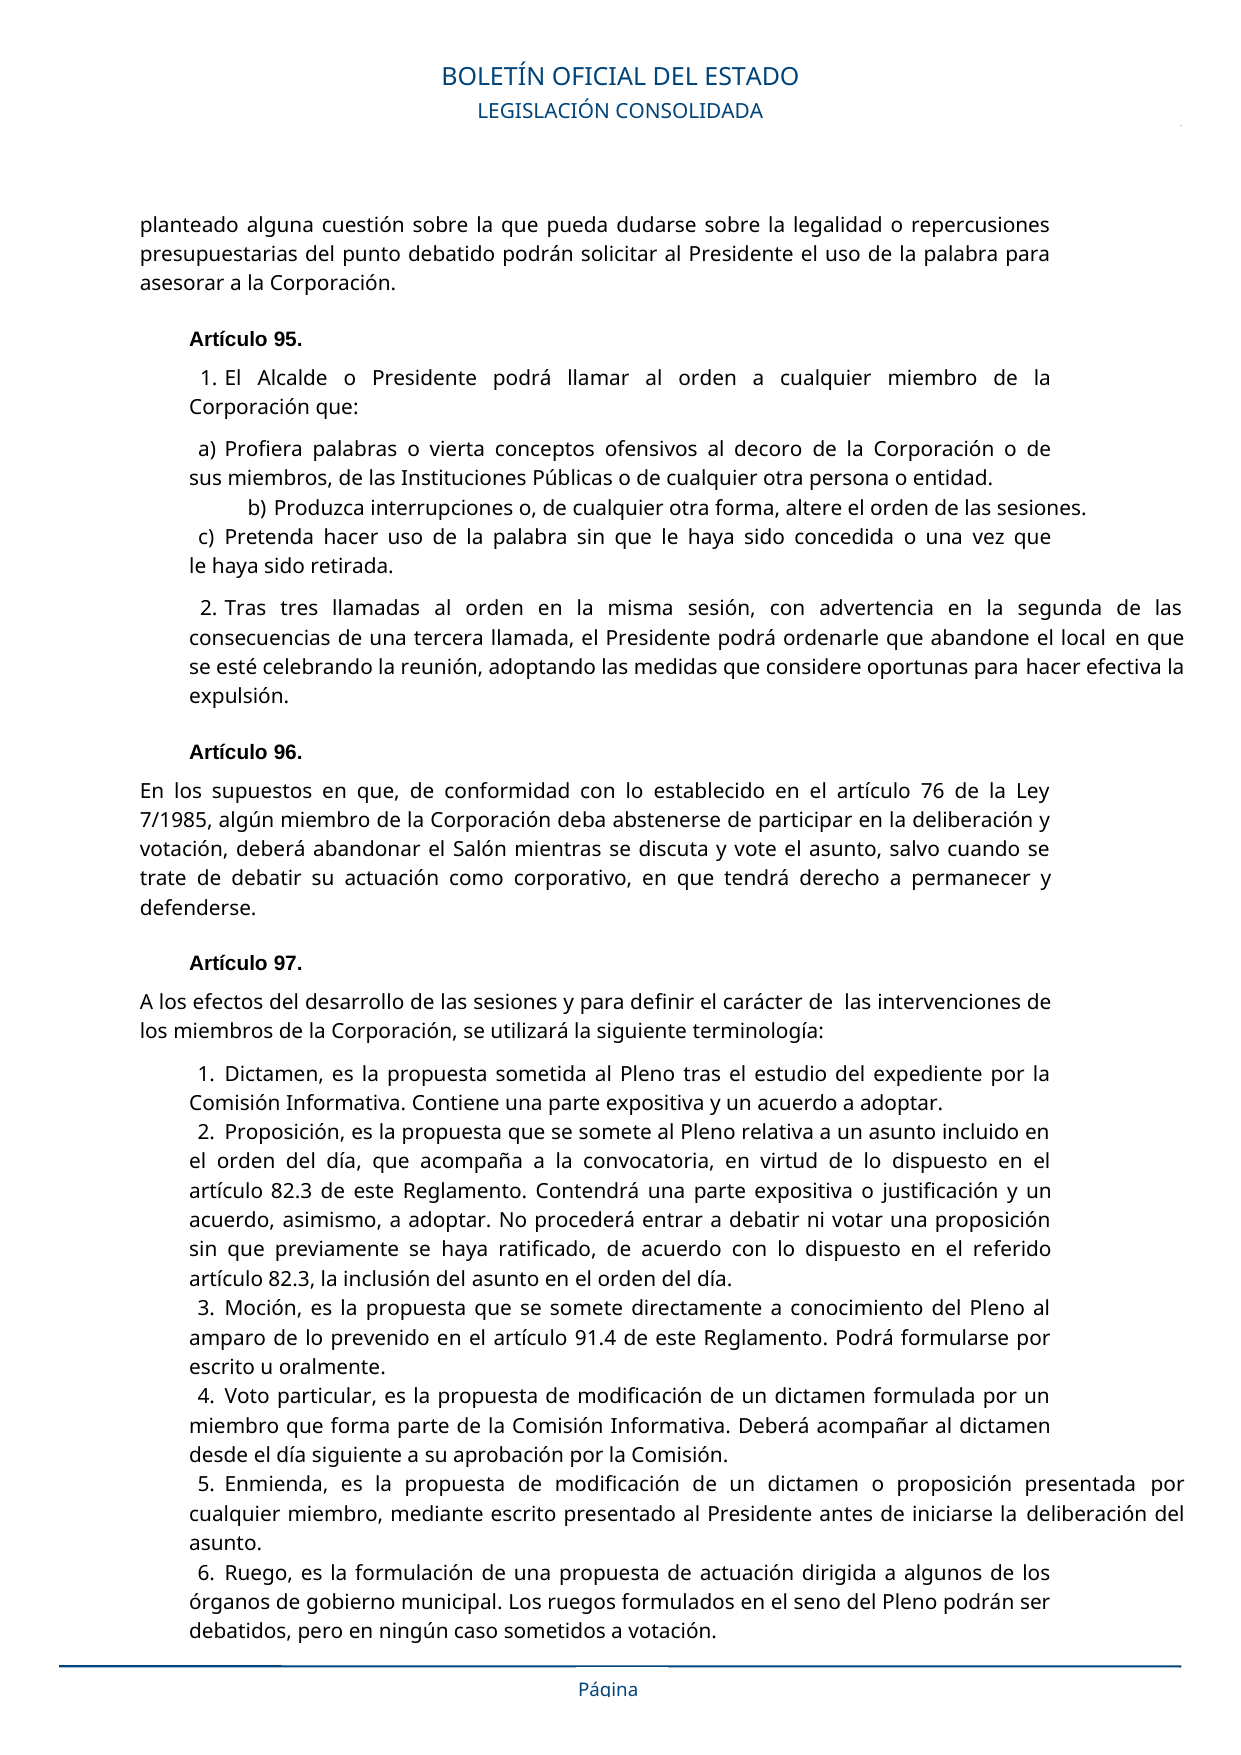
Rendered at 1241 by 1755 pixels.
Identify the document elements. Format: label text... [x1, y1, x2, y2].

list Ruego, es la formulación de una propuesta de actuación dirigida a algunos de los órganos de gobierno municipal. Los ruegos formulados en el seno del Pleno podrán ser debatidos, pero en ningún caso sometidos a votación. [162, 1558, 1052, 1645]
list El Alcalde o Presidente podrá llamar al orden a cualquier miembro de la Corporación que: [164, 363, 1052, 420]
text En los supuestos en que, de conformidad con lo establecido en el artículo 76 de la Ley 7/1985, algún miembro de la Corporación deba abstenerse de participar en la deliberación y votación, deberá abandonar el Salón mientras se discuta y vote el asunto, salvo cuando se trate de debatir su actuación como corporativo, en que tendrá derecho a permanecer y defenderse. [139, 776, 1052, 921]
text planteado alguna cuestión sobre la que pueda dudarse sobre la legalidad o repercusiones presupuestarias del punto debatido podrán solicitar al Presidente el uso de la palabra para asesorar a la Corporación. [139, 210, 1052, 297]
text A los efectos del desarrollo de las sesiones y para definir el carácter de las intervenciones de los miembros de la Corporación, se utilizará la siguiente terminología: [139, 987, 1052, 1045]
list Voto particular, es la propuesta de modificación de un dictamen formulada por un miembro que forma parte de la Comisión Informativa. Deberá acompañar al dictamen desde el día siguiente a su aprobación por la Comisión. [162, 1382, 1052, 1468]
list Produzca interrupciones o, de cualquier otra forma, altere el orden de las sesiones. [247, 493, 1184, 521]
list Moción, es la propuesta que se somete directamente a conocimiento del Pleno al amparo de lo prevenido en el artículo 91.4 de este Reglamento. Podrá formularse por escrito u oralmente. [162, 1293, 1052, 1380]
subtitle Artículo 95. [189, 327, 1184, 351]
subtitle Artículo 96. [189, 739, 1184, 763]
list Tras tres llamadas al orden en la misma sesión, con advertencia en la segunda de las consecuencias de una tercera llamada, el Presidente podrá ordenarle que abandone el local en que se esté celebrando la reunión, adoptando las medidas que considere oportunas para hacer efectiva la expulsión. [164, 593, 1184, 709]
list Profiera palabras o vierta conceptos ofensivos al decoro de la Corporación o de sus miembros, de las Instituciones Públicas o de cualquier otra persona o entidad. [162, 434, 1052, 492]
list Dictamen, es la propuesta sometida al Pleno tras el estudio del expediente por la Comisión Informativa. Contiene una parte expositiva y un acuerdo a adoptar. [162, 1059, 1052, 1116]
list Proposición, es la propuesta que se somete al Pleno relativa a un asunto incluido en el orden del día, que acompaña a la convocatoria, en virtud de lo dispuesto en el artículo 82.3 de este Reglamento. Contendrá una parte expositiva o justificación y un acuerdo, asimismo, a adoptar. No procederá entrar a debatir ni votar una proposición sin que previamente se haya ratificado, de acuerdo con lo dispuesto en el referido artículo 82.3, la inclusión del asunto en el orden del día. [162, 1117, 1052, 1292]
subtitle Artículo 97. [189, 951, 1184, 975]
list Pretenda hacer uso de la palabra sin que le haya sido concedida o una vez que le haya sido retirada. [162, 522, 1052, 580]
list Enmienda, es la propuesta de modificación de un dictamen o proposición presentada por cualquier miembro, mediante escrito presentado al Presidente antes de iniciarse la deliberación del asunto. [162, 1469, 1184, 1557]
